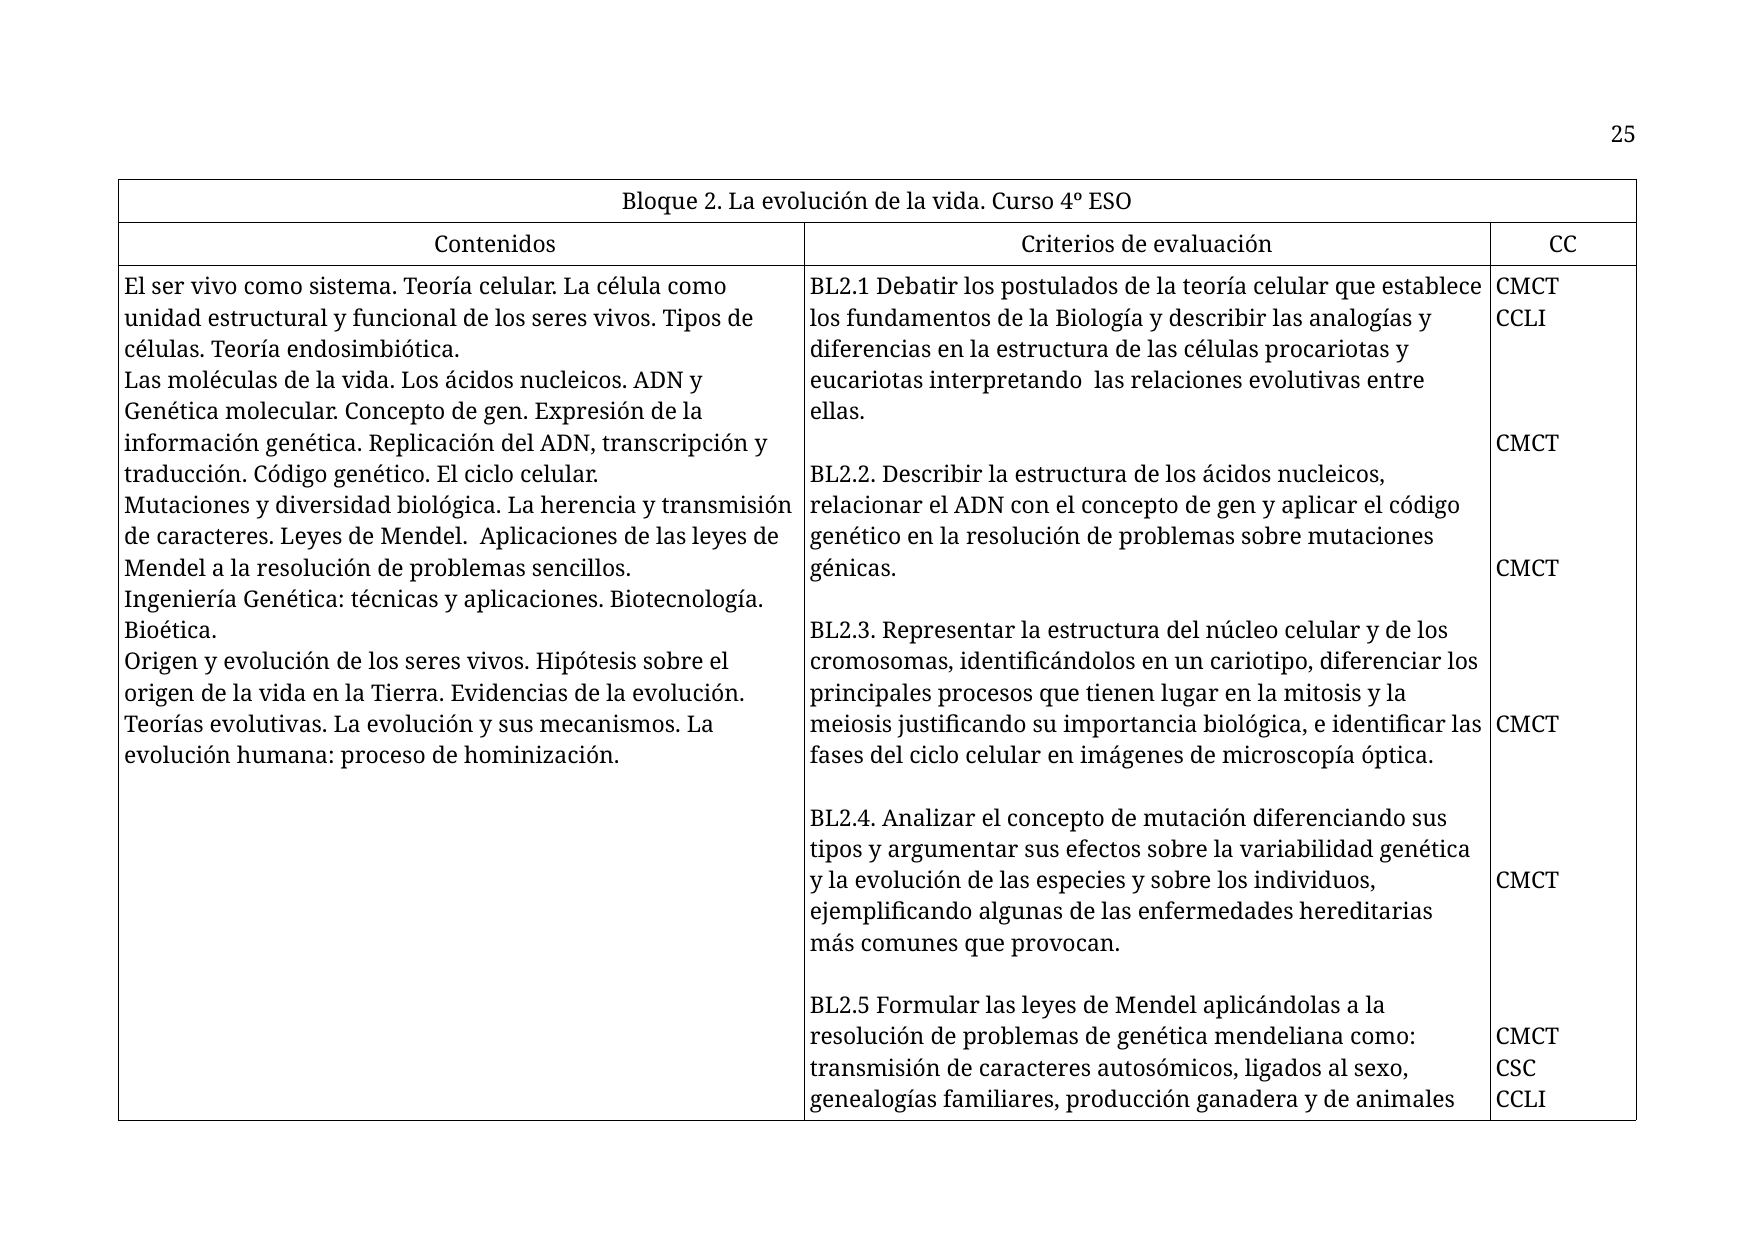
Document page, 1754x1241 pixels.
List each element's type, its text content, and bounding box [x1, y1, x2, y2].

table_header Bloque 2. La evolución de la vida. Curso 4º ESO [119, 180, 1636, 222]
table_cell BL2.1 Debatir los postulados de la teoría celular que establece los fundamentos de la Biología y describir las analogías y diferencias en la estructura de las células procariotas y eucariotas interpretando las relaciones evolutivas entre ellas. BL2.2. Describir la estructura de los ácidos nucleicos, relacionar el ADN con el concepto de gen y aplicar el código genético en la resolución de problemas sobre mutaciones génicas. BL2.3. Representar la estructura del núcleo celular y de los cromosomas, identificándolos en un cariotipo, diferenciar los principales procesos que tienen lugar en la mitosis y la meiosis justificando su importancia biológica, e identificar las fases del ciclo celular en imágenes de microscopía óptica. BL2.4. Analizar el concepto de mutación diferenciando sus tipos y argumentar sus efectos sobre la variabilidad genética y la evolución de las especies y sobre los individuos, ejemplificando algunas de las enfermedades hereditarias más comunes que provocan. BL2.5 Formular las leyes de Mendel aplicándolas a la resolución de problemas de genética mendeliana como: transmisión de caracteres autosómicos, ligados al sexo, genealogías familiares, producción ganadera y de animales [805, 266, 1490, 1120]
table_cell Criterios de evaluación [805, 223, 1490, 264]
table_cell CMCT CCLI CMCT CMCT CMCT CMCT CMCT CSC CCLI [1491, 266, 1636, 1120]
table_cell CC [1491, 223, 1636, 264]
table_cell El ser vivo como sistema. Teoría celular. La célula como unidad estructural y funcional de los seres vivos. Tipos de células. Teoría endosimbiótica. Las moléculas de la vida. Los ácidos nucleicos. ADN y Genética molecular. Concepto de gen. Expresión de la información genética. Replicación del ADN, transcripción y traducción. Código genético. El ciclo celular. Mutaciones y diversidad biológica. La herencia y transmisión de caracteres. Leyes de Mendel. Aplicaciones de las leyes de Mendel a la resolución de problemas sencillos. Ingeniería Genética: técnicas y aplicaciones. Biotecnología. Bioética. Origen y evolución de los seres vivos. Hipótesis sobre el origen de la vida en la Tierra. Evidencias de la evolución. Teorías evolutivas. La evolución y sus mecanismos. La evolución humana: proceso de hominización. [119, 266, 804, 1120]
table_cell Contenidos [119, 223, 804, 264]
